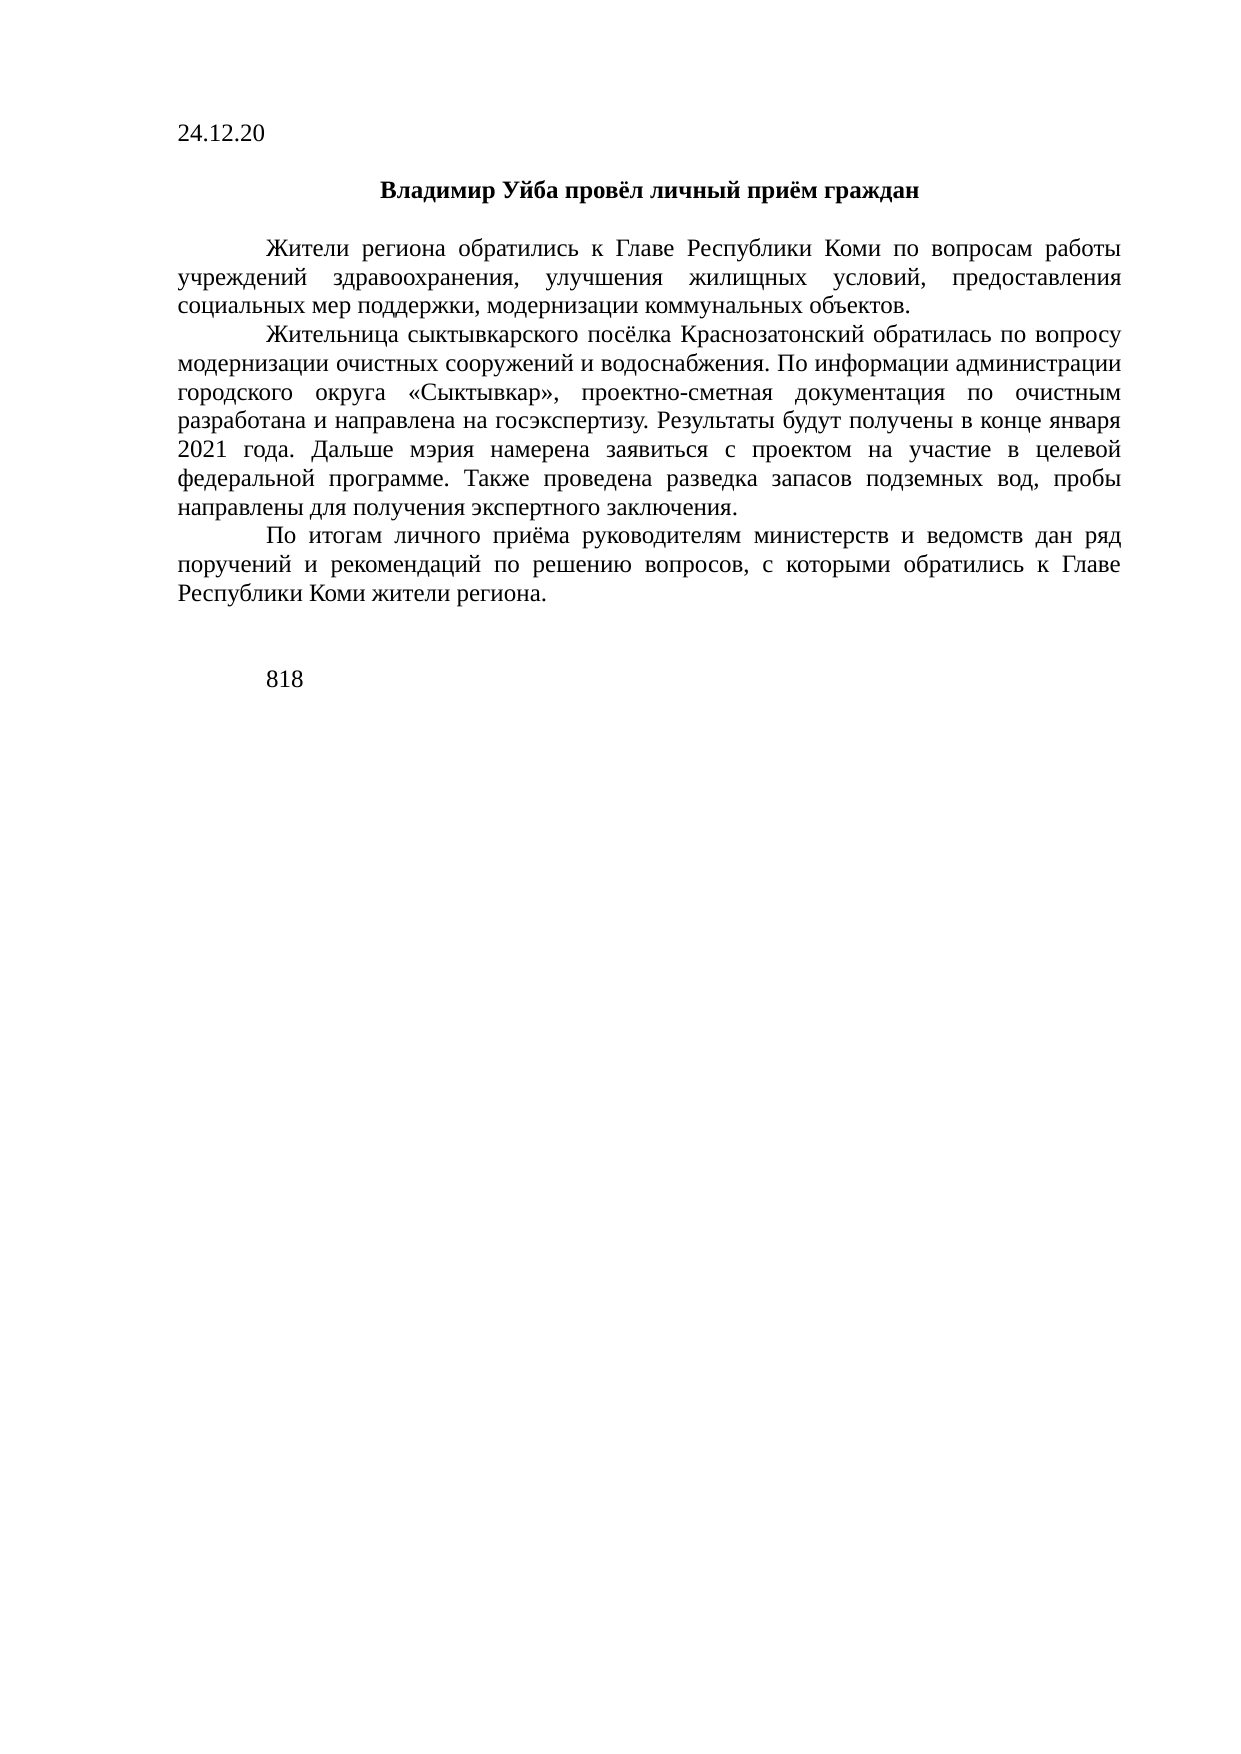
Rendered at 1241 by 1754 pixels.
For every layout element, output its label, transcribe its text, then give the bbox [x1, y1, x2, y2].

text Жители региона обратились к Главе Республики Коми по вопросам работы учреждений здравоохранения, улучшения жилищных условий, предоставления социальных мер поддержки, модернизации коммунальных объектов. [177, 233, 1122, 319]
text 818 [177, 664, 1122, 693]
text По итогам личного приёма руководителям министерств и ведомств дан ряд поручений и рекомендаций по решению вопросов, с которыми обратились к Главе Республики Коми жители региона. [177, 521, 1122, 607]
text Владимир Уйба провёл личный приём граждан [177, 176, 1122, 204]
text 24.12.20 [177, 118, 1122, 147]
text Жительница сыктывкарского посёлка Краснозатонский обратилась по вопросу модернизации очистных сооружений и водоснабжения. По информации администрации городского округа «Сыктывкар», проектно-сметная документация по очистным разработана и направлена на госэкспертизу. Результаты будут получены в конце января 2021 года. Дальше мэрия намерена заявиться с проектом на участие в целевой федеральной программе. Также проведена разведка запасов подземных вод, пробы направлены для получения экспертного заключения. [177, 319, 1122, 521]
